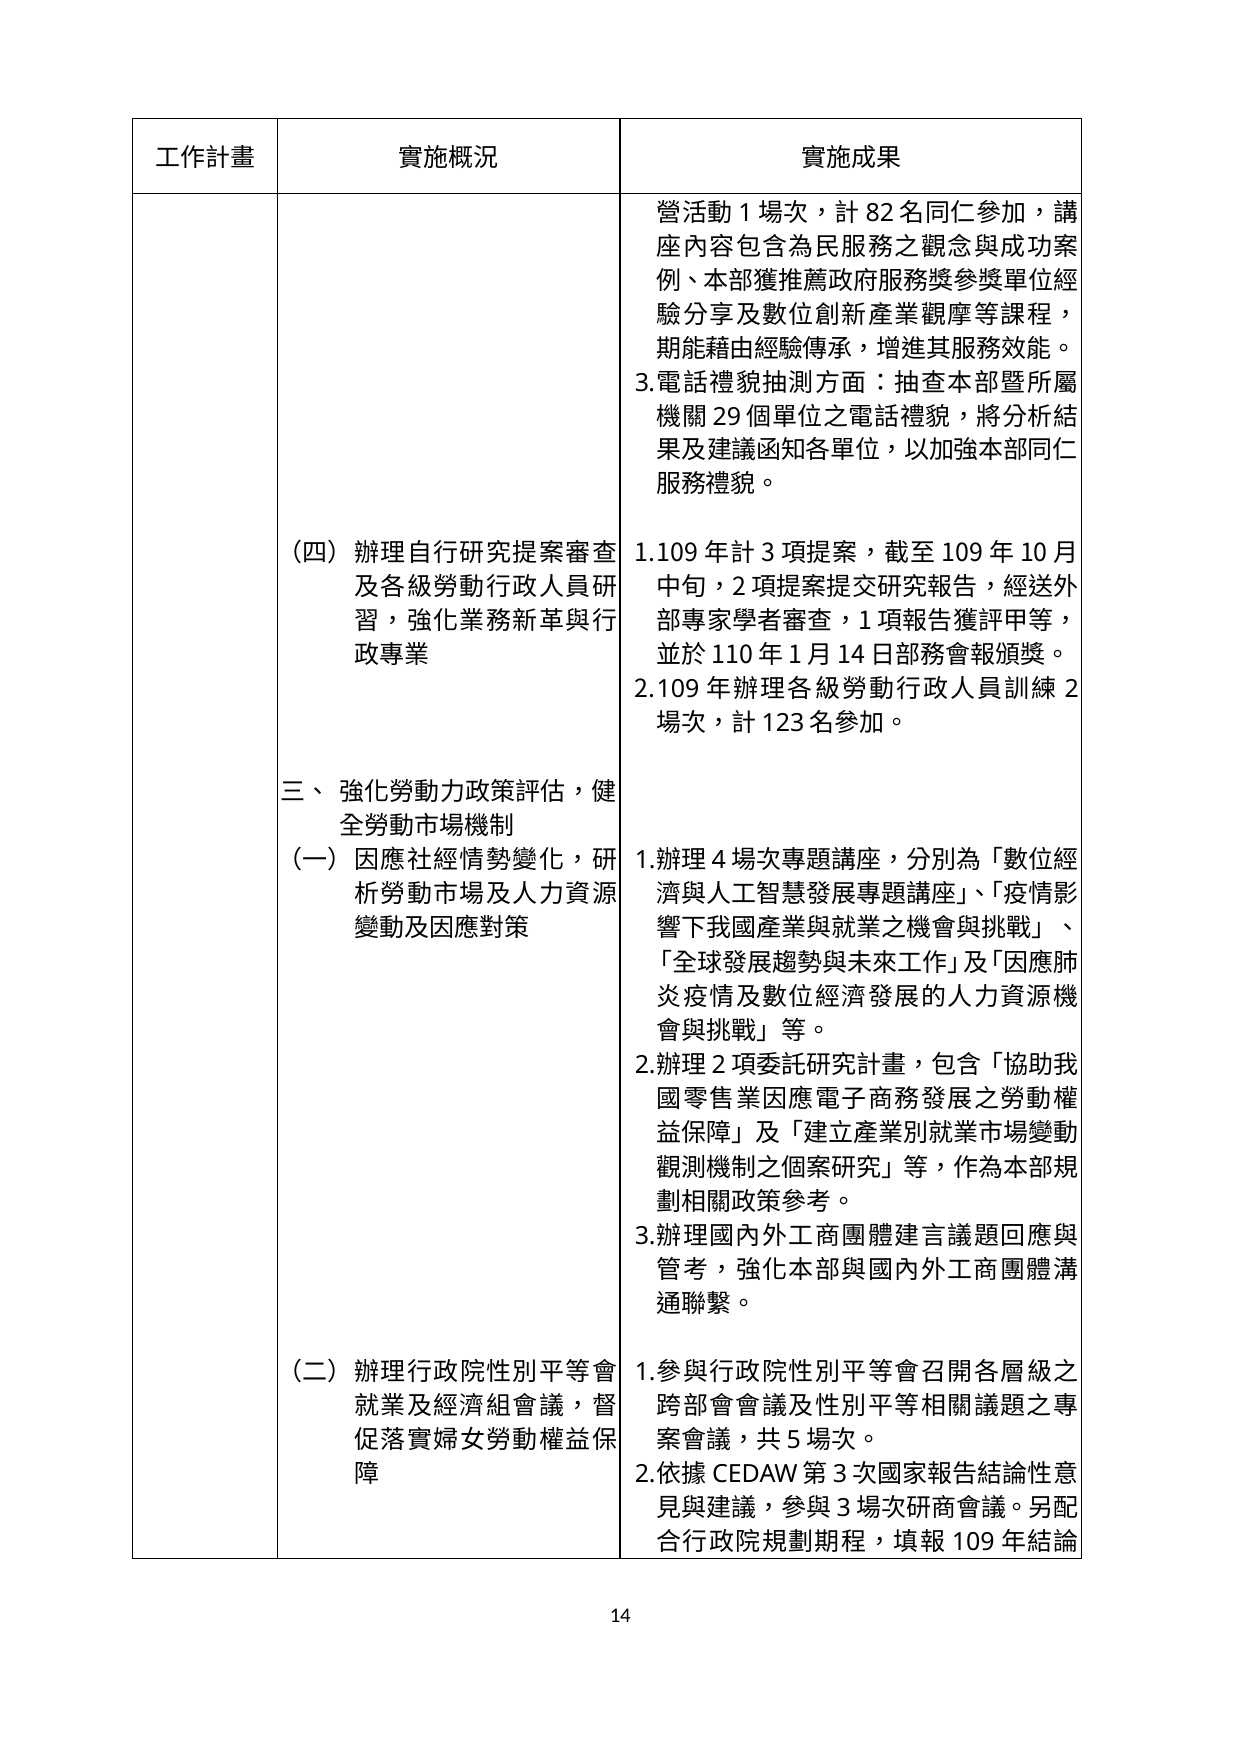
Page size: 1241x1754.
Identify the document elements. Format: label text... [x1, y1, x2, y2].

table_header 實施成果 [621, 119, 1081, 193]
table_header 實施概況 [278, 119, 619, 193]
table_cell 配合參與行政院人權保障推動小組、開放政府政策協調聯繫會議、社會福利推動委員會、兒童及少年福利與權益推動小組等各任務編組會議，蒐整各界對勞動政策所提建議，供本部各單位持續精進相關作為。另依總統第2任期政見管考作業，持續追蹤管考各項政策辦理進度。 109年編修兩公約第3次國家報告中、英文版、撰寫身心障礙者權利公約與兒童權利公約第2次國家報告、研提國家人權行動計晝、兒童權利全面性國家行動計畫與開放政府國家行動方案，並配合參與相關審查會議及管考作業。 為向各界溝通本部109年重點勞動政策及措施，已採購各式媒體通路，就「施政主軸」等3項勞動議題完成宣導素材製作及刊登（託播）作業。 因應當前社群媒體發展趨勢，持續維運管理勞動部Facebook粉絲專頁，針對勞工朋友所關心的勞動議題製作各式貼文供各界瀏覽觀看，並邀請網紅共同製作「食品外送員防疫大作戰」等5支影音短片。截至109年12月31日止，粉絲人數為17萬4,449人，累計貼文觸及人次達7,328萬8,762人次。 109年3月27、31日及9月7、8日分別召開109年第1、2次全國勞動行政首長聯繫會報，針對「因應COVID-19（武漢肺炎）疫情穩定就業措施」、「歷次會議決議列管事項報告」進行報告，並就「複數工會各法定委員會代表性」等18項提案進行討論。 為表彰地方績優勞動行政人員，計有20個機關推薦32位人員。 109年本部接獲行政院交辦立法委員質詢案件計91件。另本部自行列管立法委員口頭與書面質詢、臨時提案、預算決議計有320件，均依限完成答復作業。 本部109年院列管及部會列管計畫分別為1項及30項，均按月及按季督促各單位提報執行進度，並予審查及研提管考意見，函送各單位據以改善，督促各項施政依限完成。 針對院長院會指示及重要會議交辦事項，均依國家發展委員會通知，追蹤及督促相關單位填報執行情形，促使各項政策及措施具體實踐。 考量地方政府執行勞動行政事務，提升政府整體勞動施政品質效能，本部依地方政府108年考核結果及各組獲獎名次，提供獎勵額度供地方政府申請計畫，於110年執行。 考核方面：109年5月14日完成綜合考評作業，並將結果函告地方政府。 受理及審查方面： (1)109年6月12日至7月31日公告開放受理地方政府110年申請提案。 (2)審查結果已於109年11月25日併同統籌款核定情形由勞動力發展署函送各地方政府在案。 考評方面： (1)依據國家發展委員會「第三屆政府服務獎實施計畫」及本部「勞動部服務獎實施計畫」辦理。 (2)109年5月18日及同月19日採視訊會議方式進行評審，6月3日完成評審結果，計推薦4個單位參獎，且於7月14日部務會報進行頒獎。 研習方面：辦理109年為民服務研習營活動1場次，計82名同仁參加，講座內容包含為民服務之觀念與成功案例、本部獲推薦政府服務獎參獎單位經驗分享及數位創新產業觀摩等課程，期能藉由經驗傳承，增進其服務效能。 電話禮貌抽測方面：抽查本部暨所屬機關29個單位之電話禮貌，將分析結果及建議函知各單位，以加強本部同仁服務禮貌。 109年計3項提案，截至109年10月中旬，2項提案提交研究報告，經送外部專家學者審查，1項報告獲評甲等，並於110年1月14日部務會報頒獎。 109年辦理各級勞動行政人員訓練2場次，計123名參加。 辦理4場次專題講座，分別為「數位經濟與人工智慧發展專題講座」、「疫情影響下我國產業與就業之機會與挑戰」、「全球發展趨勢與未來工作」及「因應肺炎疫情及數位經濟發展的人力資源機會與挑戰」等。 辦理2項委託研究計畫，包含「協助我國零售業因應電子商務發展之勞動權益保障」及「建立產業別就業市場變動觀測機制之個案研究」等，作為本部規劃相關政策參考。 辦理國內外工商團體建言議題回應與管考，強化本部與國內外工商團體溝通聯繫。 參與行政院性別平等會召開各層級之跨部會會議及性別平等相關議題之專案會議，共5場次。 依據CEDAW第3次國家報告結論性意見與建議，參與3場次研商會議。另配合行政院規劃期程，填報109年結論性意見與建議之辦理情形及辦理書面審查作業。 發行4期臺灣勞工季刊，於本部網頁建置電子書，及發行6期臺灣勞工中英文簡訊電子報，並蒐集國內外重要勞動情勢資訊，提供勞工政策最新措施及動態。 109年2月出席第45屆APEC人力資源發展工作小組（HRDWG）暨勞動與社會保障分組會議。 委託辦理「109年強化我國參與APEC勞動相關事務計畫」。 109年12月辦理「數位時代下勞動市場衝擊與社會安全保障APEC研討會」。 辦理補助民間團體推動國際勞工事務業務，截至109年12月31日，計同意補助2件申請案。 109年1月及2月與外交部及澳洲辦事處研商加強保障我國赴澳度假打工青年權益事宜。 109年2月接待亞洲開發銀行專家；10月接待印度台北協會（INDIA TAIPEI ASSOCIATION）會長。 109年11月9日至10日辦理「國際勞動事務研習營」，計95名參加。 辦理「經貿整合及自由化與勞動政策措施宣導說明會」，協助勞雇雙方瞭解我國經貿狀況，以及相關勞工政策措施。 辦理「第7屆臺紐經濟合作協定貿易與勞工委員會」會議。 [621, 194, 1081, 1557]
table_cell [133, 194, 277, 1557]
table_cell 加強勞動政策推展，健全政策發展與溝通 辦理勞動議題諮詢，周延政策規劃與制定 加強勞動政策溝通及宣導，增進各界對政策認知與瞭解 強化中央與地方勞動行政業務聯繫及合作，提升政策落實與執行 辦理立法委員質詢案管制及考核，落實監督回應與處置 落實施政管制與促進研究發展，提升施政效能 執行施政計畫管考及各項專案管制措施，督促施政具體落實 推動地方政府執行勞動業務考核及獎勵機制，強化整體勞動行政效能 推動服務績優評鑑暨研習活動，增進服務效能 辦理自行研究提案審查及各級勞動行政人員研習，強化業務新革與行政專業 強化勞動力政策評估，健全勞動市場機制 因應社經情勢變化，研析勞動市場及人力資源變動及因應對策 辦理行政院性別平等會就業及經濟組會議，督促落實婦女勞動權益保障 蒐集國內外勞動市場資訊，提供最新勞動市場法規動態及發行勞動刊物 推動國際勞動事務參與及合作，提升我國勞動事務國際能見度 推動實質參與國際組織，辦理及參與APEC、WTO、ILO等與勞動、就業相關議題之活動 補助工會及民間團體參與國際及兩岸勞動事務，宣傳我勞動法制，加強我國與國際性組織及其他國家之交流 推動雙邊交流合作及促進勞工行政人員能力建構，強化推動國際事務能量，以提升施政成效 研析雙邊或區域性經貿合作協定（如FTA、ECA、CPTPP、RCEP等）勞工相關議題，以確保我國勞工之權益 [278, 194, 619, 1557]
table_header 工作計畫 [133, 119, 277, 193]
